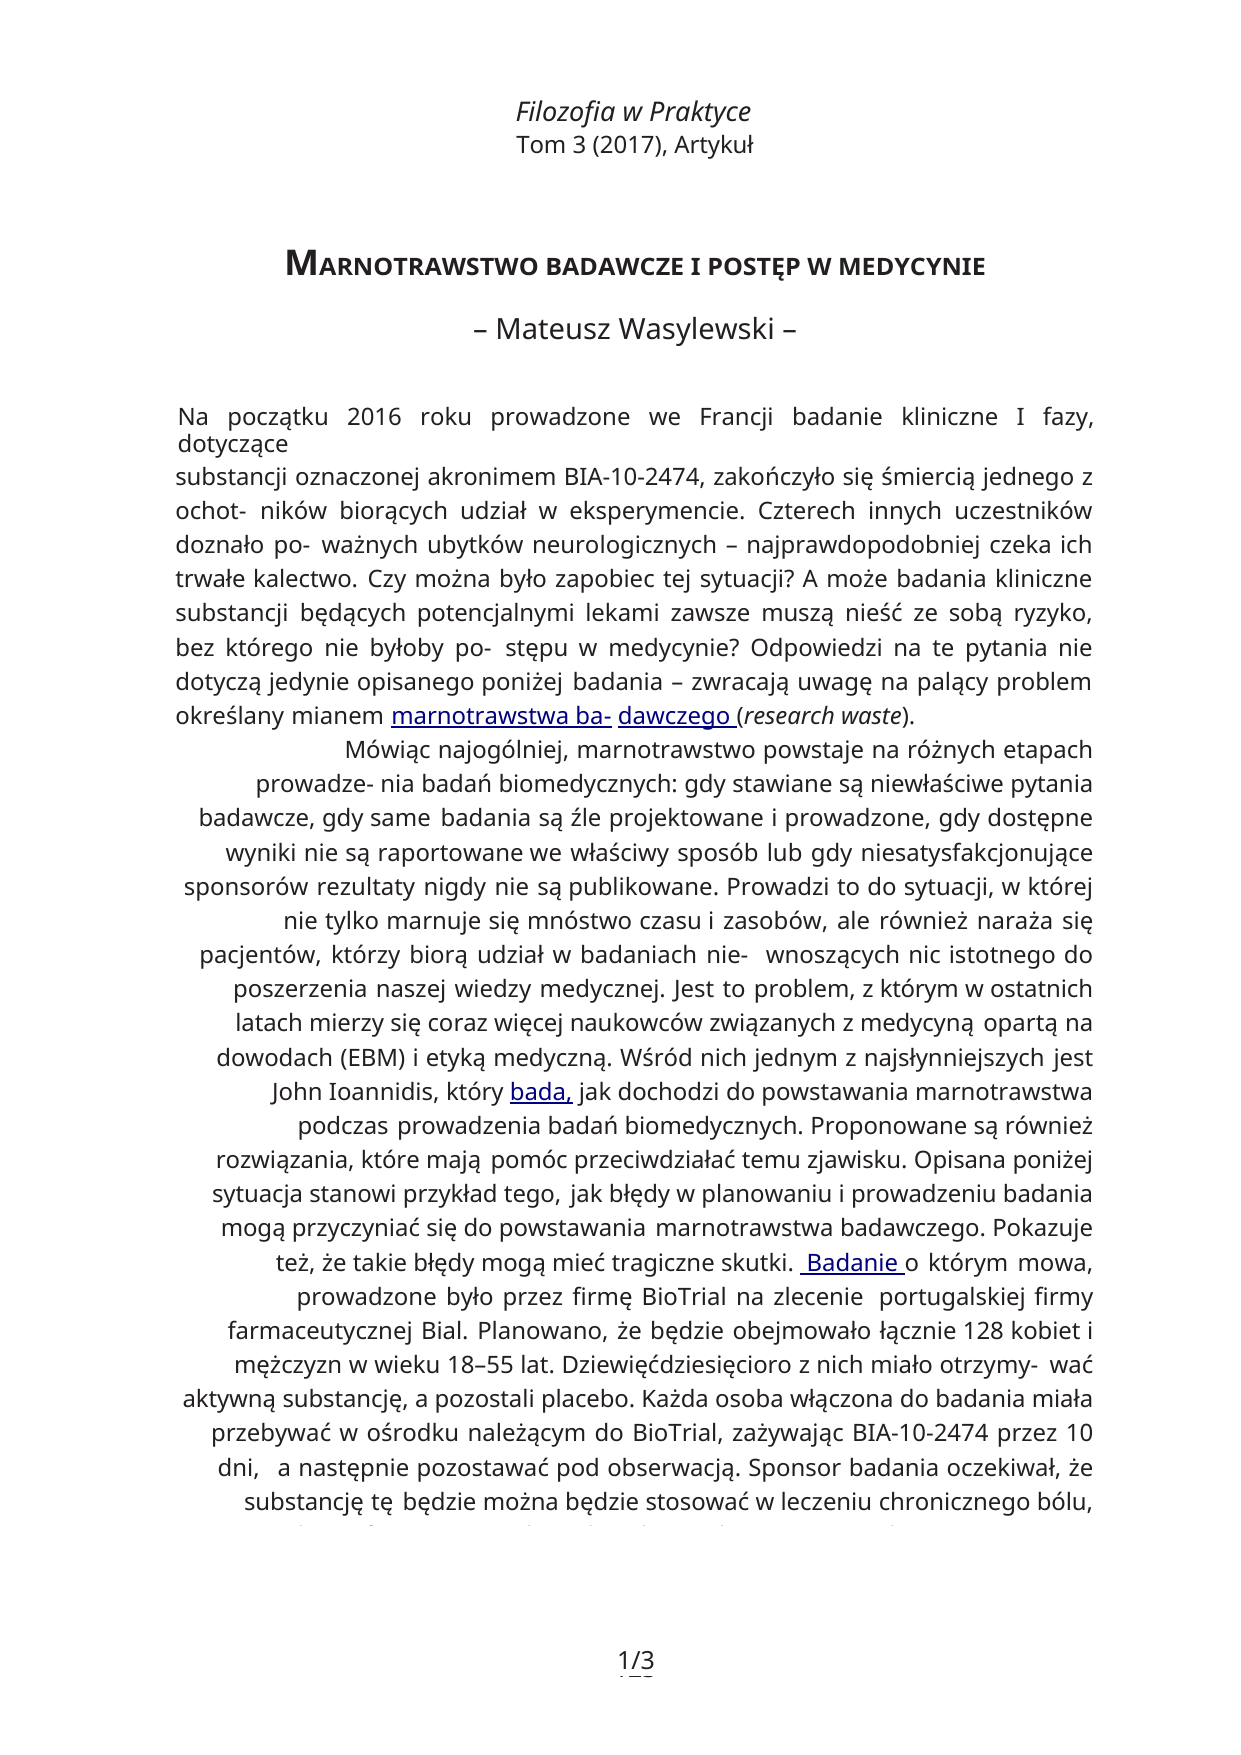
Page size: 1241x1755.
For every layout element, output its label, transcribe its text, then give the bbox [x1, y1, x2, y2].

text MARNOTRAWSTWO BADAWCZE I POSTĘP W MEDYCYNIE [256, 245, 1013, 283]
text – Mateusz Wasylewski – [256, 309, 1013, 346]
text Mówiąc najogólniej, marnotrawstwo powstaje na różnych etapach prowadze- nia badań biomedycznych: gdy stawiane są niewłaściwe pytania badawcze, gdy same badania są źle projektowane i prowadzone, gdy dostępne wyniki nie są raportowane we właściwy sposób lub gdy niesatysfakcjonujące sponsorów rezultaty nigdy nie są publikowane. Prowadzi to do sytuacji, w której nie tylko marnuje się mnóstwo czasu i zasobów, ale również naraża się pacjentów, którzy biorą udział w badaniach nie- wnoszących nic istotnego do poszerzenia naszej wiedzy medycznej. Jest to problem, z którym w ostatnich latach mierzy się coraz więcej naukowców związanych z medycyną opartą na dowodach (EBM) i etyką medyczną. Wśród nich jednym z najsłynniejszych jest John Ioannidis, który bada, jak dochodzi do powstawania marnotrawstwa podczas prowadzenia badań biomedycznych. Proponowane są również rozwiązania, które mają pomóc przeciwdziałać temu zjawisku. Opisana poniżej sytuacja stanowi przykład tego, jak błędy w planowaniu i prowadzeniu badania mogą przyczyniać się do powstawania marnotrawstwa badawczego. Pokazuje też, że takie błędy mogą mieć tragiczne skutki. Badanie o którym mowa, prowadzone było przez firmę BioTrial na zlecenie portugalskiej firmy farmaceutycznej Bial. Planowano, że będzie obejmowało łącznie 128 kobiet i mężczyzn w wieku 18–55 lat. Dziewięćdziesięcioro z nich miało otrzymy- wać aktywną substancję, a pozostali placebo. Każda osoba włączona do badania miała przebywać w ośrodku należącym do BioTrial, zażywając BIA-10-2474 przez 10 dni, a następnie pozostawać pod obserwacją. Sponsor badania oczekiwał, że substancję tę będzie można będzie stosować w leczeniu chronicznego bólu, zaburzeń motorycznych w chorobie Parkinsona, stwardnieniu rozsianym, nowotworach, nadciśnieniu i otyłości. Badania tego typu prowadzi się jako część standardowego postępowania, ma- [175, 733, 1093, 1526]
text Na początku 2016 roku prowadzone we Francji badanie kliniczne I fazy, dotyczące [177, 404, 1095, 458]
text Filozofia w Praktyce [507, 97, 762, 128]
text 123 [545, 1653, 725, 1683]
text 1/3 [617, 1647, 659, 1675]
text substancji oznaczonej akronimem BIA-10-2474, zakończyło się śmiercią jednego z ochot- ników biorących udział w eksperymencie. Czterech innych uczestników doznało po- ważnych ubytków neurologicznych – najprawdopodobniej czeka ich trwałe kalectwo. Czy można było zapobiec tej sytuacji? A może badania kliniczne substancji będących potencjalnymi lekami zawsze muszą nieść ze sobą ryzyko, bez którego nie byłoby po- stępu w medycynie? Odpowiedzi na te pytania nie dotyczą jedynie opisanego poniżej badania – zwracają uwagę na palący problem określany mianem marnotrawstwa ba- dawczego (research waste). [175, 459, 1093, 731]
text Tom 3 (2017), Artykuł 5 [507, 128, 762, 159]
